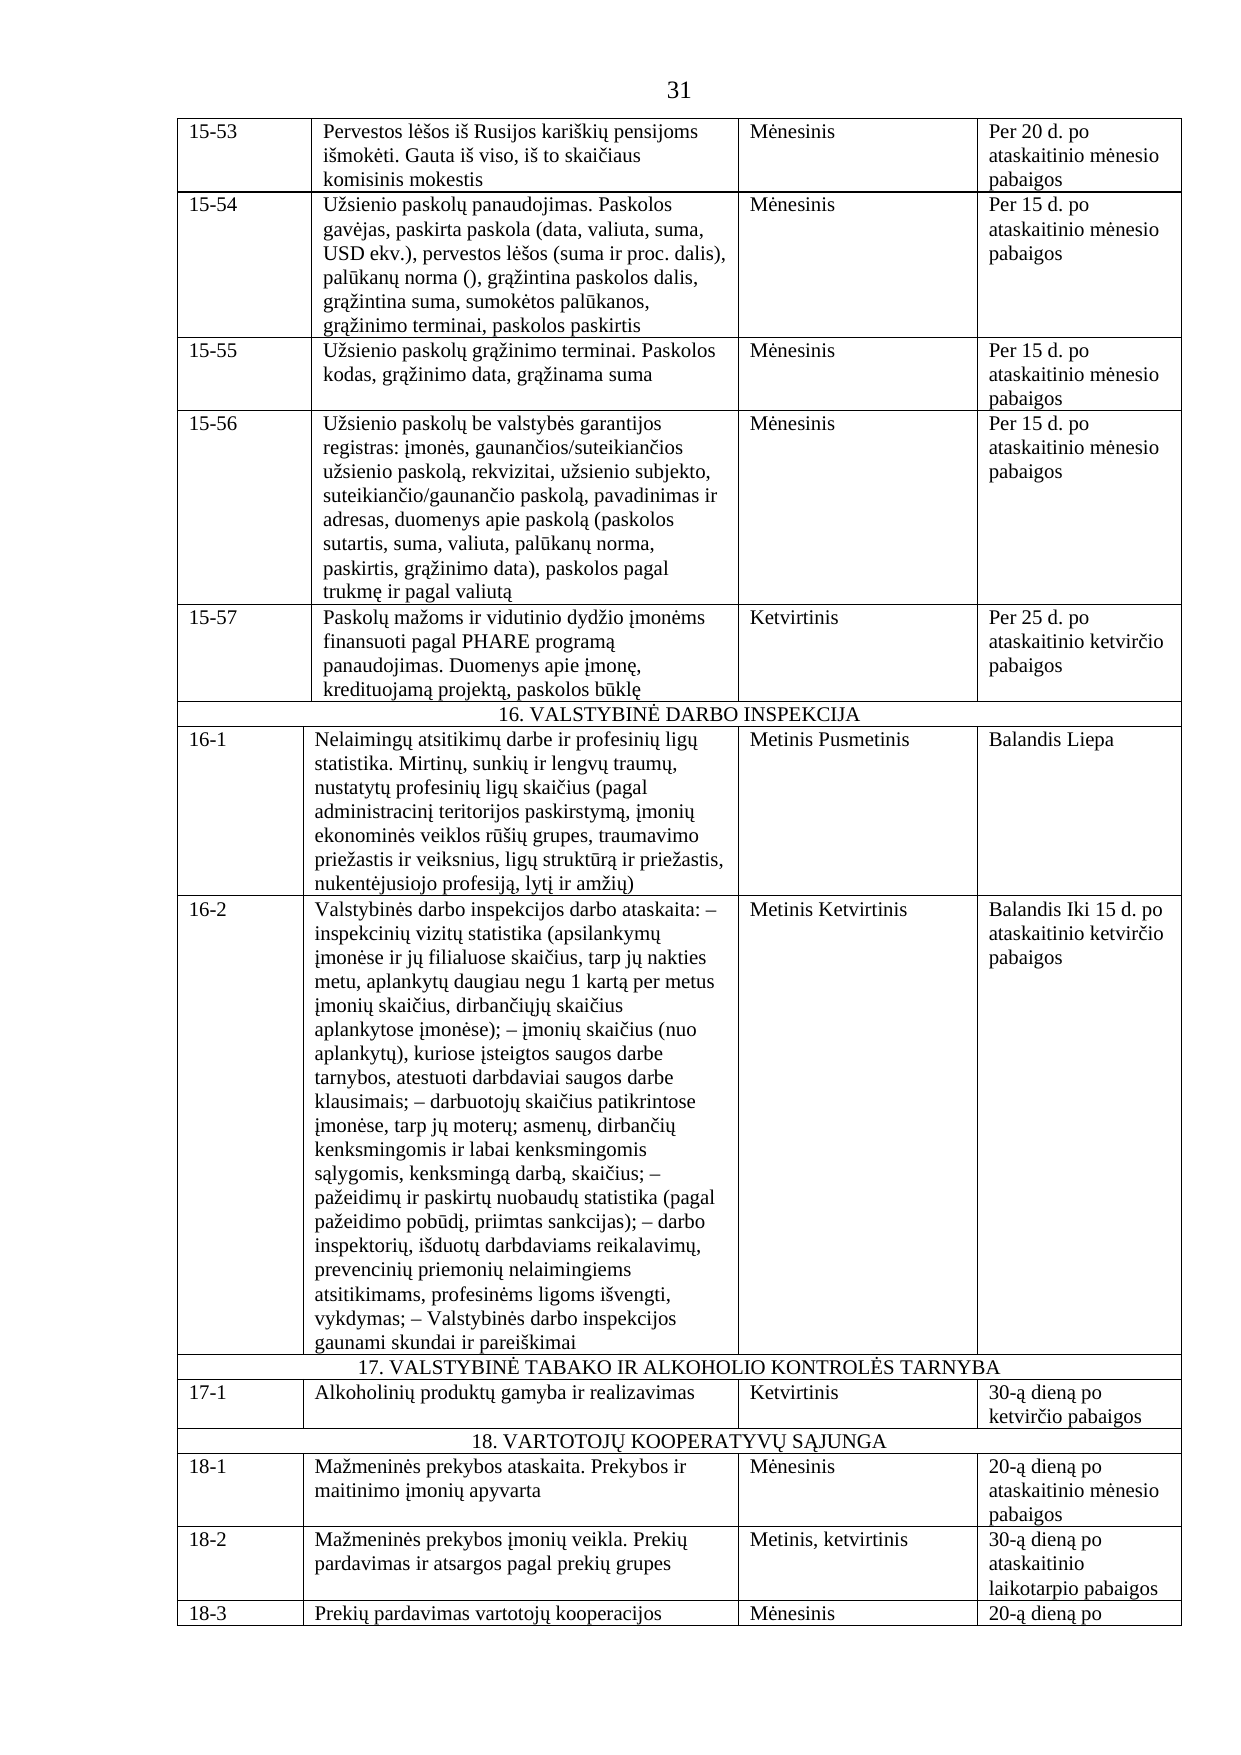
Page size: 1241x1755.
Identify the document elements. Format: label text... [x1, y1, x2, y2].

table_cell Ketvirtinis [739, 1380, 977, 1428]
table_cell 30-ą dieną po ataskaitinio laikotarpio pabaigos [978, 1527, 1181, 1599]
table_cell Paskolų mažoms ir vidutinio dydžio įmonėms finansuoti pagal PHARE programą panaudojimas. Duomenys apie įmonę, kredituojamą projektą, paskolos būklę [312, 605, 738, 701]
table_cell Per 15 d. po ataskaitinio mėnesio pabaigos [978, 193, 1181, 337]
table_cell 17-1 [178, 1380, 303, 1428]
table_cell 18-1 [178, 1454, 303, 1526]
table_cell Per 15 d. po ataskaitinio mėnesio pabaigos [978, 411, 1181, 603]
table_cell 18-2 [178, 1527, 303, 1599]
table_cell Pervestos lėšos iš Rusijos kariškių pensijoms išmokėti. Gauta iš viso, iš to skaičiaus komisinis mokestis [312, 119, 738, 191]
table_cell Balandis Liepa [978, 727, 1181, 895]
table_cell 16-2 [178, 896, 303, 1354]
table_cell 15-56 [178, 411, 311, 603]
table_cell Metinis, ketvirtinis [739, 1527, 977, 1599]
table_cell 17. VALSTYBINĖ TABAKO IR ALKOHOLIO KONTROLĖS TARNYBA [178, 1355, 1181, 1379]
table_cell Užsienio paskolų panaudojimas. Paskolos gavėjas, paskirta paskola (data, valiuta, suma, USD ekv.), pervestos lėšos (suma ir proc. dalis), palūkanų norma (), grąžintina paskolos dalis, grąžintina suma, sumokėtos palūkanos, grąžinimo terminai, paskolos paskirtis [312, 193, 738, 337]
table_cell Mėnesinis [739, 1601, 977, 1624]
table_cell 20-ą dieną po [978, 1601, 1181, 1624]
table_cell Mėnesinis [739, 119, 977, 191]
table_cell 16. VALSTYBINĖ DARBO INSPEKCIJA [178, 702, 1181, 726]
table_cell Mėnesinis [739, 411, 977, 603]
table_cell Prekių pardavimas vartotojų kooperacijos [304, 1601, 738, 1624]
table_cell Per 20 d. po ataskaitinio mėnesio pabaigos [978, 119, 1181, 191]
table_cell Per 15 d. po ataskaitinio mėnesio pabaigos [978, 338, 1181, 410]
table_cell Balandis Iki 15 d. po ataskaitinio ketvirčio pabaigos [978, 896, 1181, 1354]
table_cell 18-3 [178, 1601, 303, 1624]
table_cell 20-ą dieną po ataskaitinio mėnesio pabaigos [978, 1454, 1181, 1526]
table_cell 15-55 [178, 338, 311, 410]
table_cell Metinis Pusmetinis [739, 727, 977, 895]
table_cell Užsienio paskolų grąžinimo terminai. Paskolos kodas, grąžinimo data, grąžinama suma [312, 338, 738, 410]
table_cell Užsienio paskolų be valstybės garantijos registras: įmonės, gaunančios/suteikiančios užsienio paskolą, rekvizitai, užsienio subjekto, suteikiančio/gaunančio paskolą, pavadinimas ir adresas, duomenys apie paskolą (paskolos sutartis, suma, valiuta, palūkanų norma, paskirtis, grąžinimo data), paskolos pagal trukmę ir pagal valiutą [312, 411, 738, 603]
table_cell 15-54 [178, 193, 311, 337]
table_cell Nelaimingų atsitikimų darbe ir profesinių ligų statistika. Mirtinų, sunkių ir lengvų traumų, nustatytų profesinių ligų skaičius (pagal administracinį teritorijos paskirstymą, įmonių ekonominės veiklos rūšių grupes, traumavimo priežastis ir veiksnius, ligų struktūrą ir priežastis, nukentėjusiojo profesiją, lytį ir amžių) [304, 727, 738, 895]
table_cell Valstybinės darbo inspekcijos darbo ataskaita: – inspekcinių vizitų statistika (apsilankymų įmonėse ir jų filialuose skaičius, tarp jų nakties metu, aplankytų daugiau negu 1 kartą per metus įmonių skaičius, dirbančiųjų skaičius aplankytose įmonėse); – įmonių skaičius (nuo aplankytų), kuriose įsteigtos saugos darbe tarnybos, atestuoti darbdaviai saugos darbe klausimais; – darbuotojų skaičius patikrintose įmonėse, tarp jų moterų; asmenų, dirbančių kenksmingomis ir labai kenksmingomis sąlygomis, kenksmingą darbą, skaičius; – pažeidimų ir paskirtų nuobaudų statistika (pagal pažeidimo pobūdį, priimtas sankcijas); – darbo inspektorių, išduotų darbdaviams reikalavimų, prevencinių priemonių nelaimingiems atsitikimams, profesinėms ligoms išvengti, vykdymas; – Valstybinės darbo inspekcijos gaunami skundai ir pareiškimai [304, 896, 738, 1354]
table_cell Ketvirtinis [739, 605, 977, 701]
table_cell Per 25 d. po ataskaitinio ketvirčio pabaigos [978, 605, 1181, 701]
table_cell 16-1 [178, 727, 303, 895]
table_cell Mėnesinis [739, 1454, 977, 1526]
table_cell Alkoholinių produktų gamyba ir realizavimas [304, 1380, 738, 1428]
table_cell Mažmeninės prekybos įmonių veikla. Prekių pardavimas ir atsargos pagal prekių grupes [304, 1527, 738, 1599]
table_cell Mėnesinis [739, 338, 977, 410]
table_cell 15-57 [178, 605, 311, 701]
table_cell 15-53 [178, 119, 311, 191]
table_cell 18. VARTOTOJŲ KOOPERATYVŲ SĄJUNGA [178, 1429, 1181, 1453]
table_cell Metinis Ketvirtinis [739, 896, 977, 1354]
table_cell Mėnesinis [739, 193, 977, 337]
table_cell Mažmeninės prekybos ataskaita. Prekybos ir maitinimo įmonių apyvarta [304, 1454, 738, 1526]
table_cell 30-ą dieną po ketvirčio pabaigos [978, 1380, 1181, 1428]
